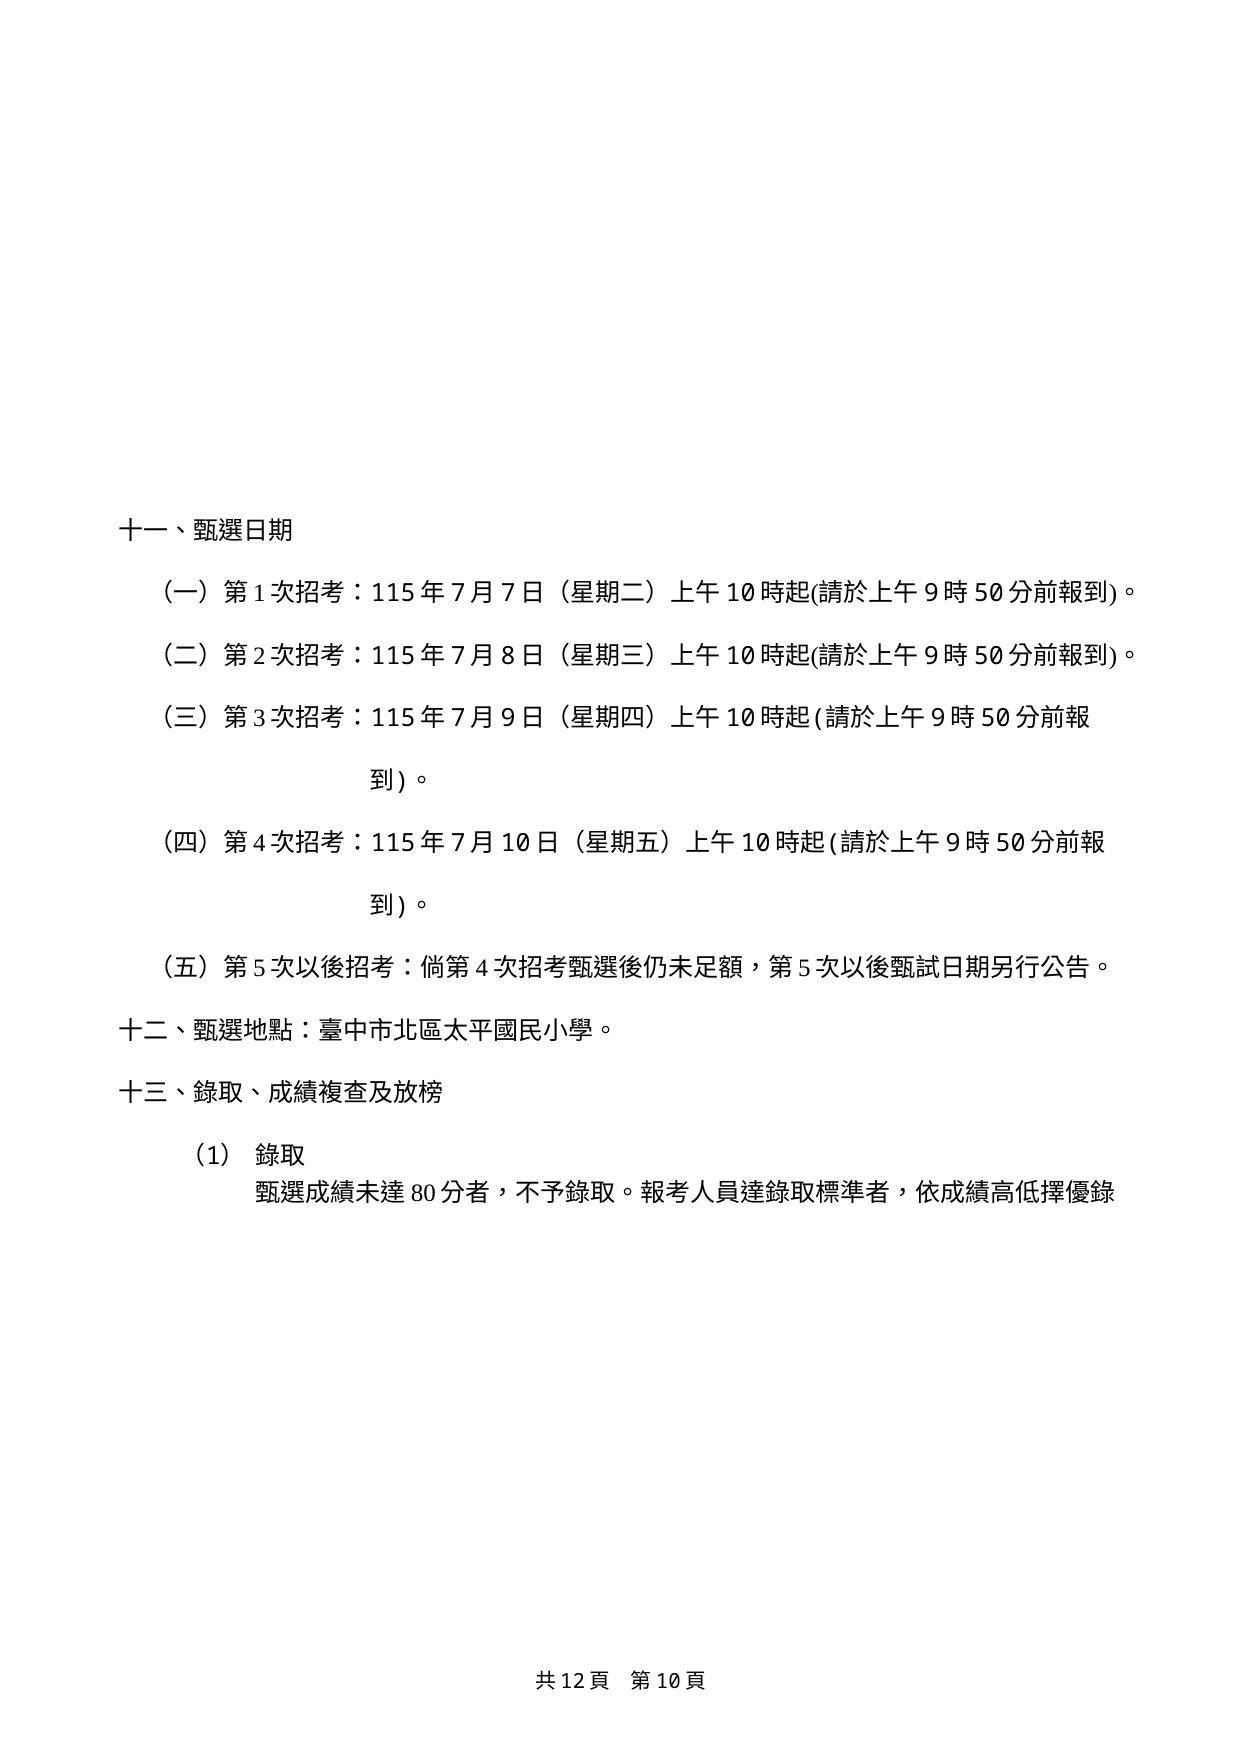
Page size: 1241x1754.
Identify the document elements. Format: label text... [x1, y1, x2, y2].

text （二）第2次招考：115年7月8日（星期三）上午10時起(請於上午9時50分前報到)。 [148, 612, 1122, 674]
text 十三、錄取、成績複查及放榜 [118, 1049, 1122, 1112]
text （四）第4次招考：115年7月10日（星期五）上午10時起(請於上午9時50分前報到)。 [148, 799, 1122, 924]
text 十二、甄選地點：臺中市北區太平國民小學。 [118, 987, 1122, 1049]
text 十一、甄選日期 [118, 487, 1122, 549]
text （三）第3次招考：115年7月9日（星期四）上午10時起(請於上午9時50分前報到)。 [148, 674, 1122, 799]
text （五）第5次以後招考：倘第4次招考甄選後仍未足額，第5次以後甄試日期另行公告。 [148, 924, 1122, 987]
list 錄取 [181, 1112, 1122, 1174]
text 甄選成績未達80分者，不予錄取。報考人員達錄取標準者，依成績高低擇優錄 [256, 1174, 1122, 1208]
text （一）第1次招考：115年7月7日（星期二）上午10時起(請於上午9時50分前報到)。 [148, 549, 1122, 612]
